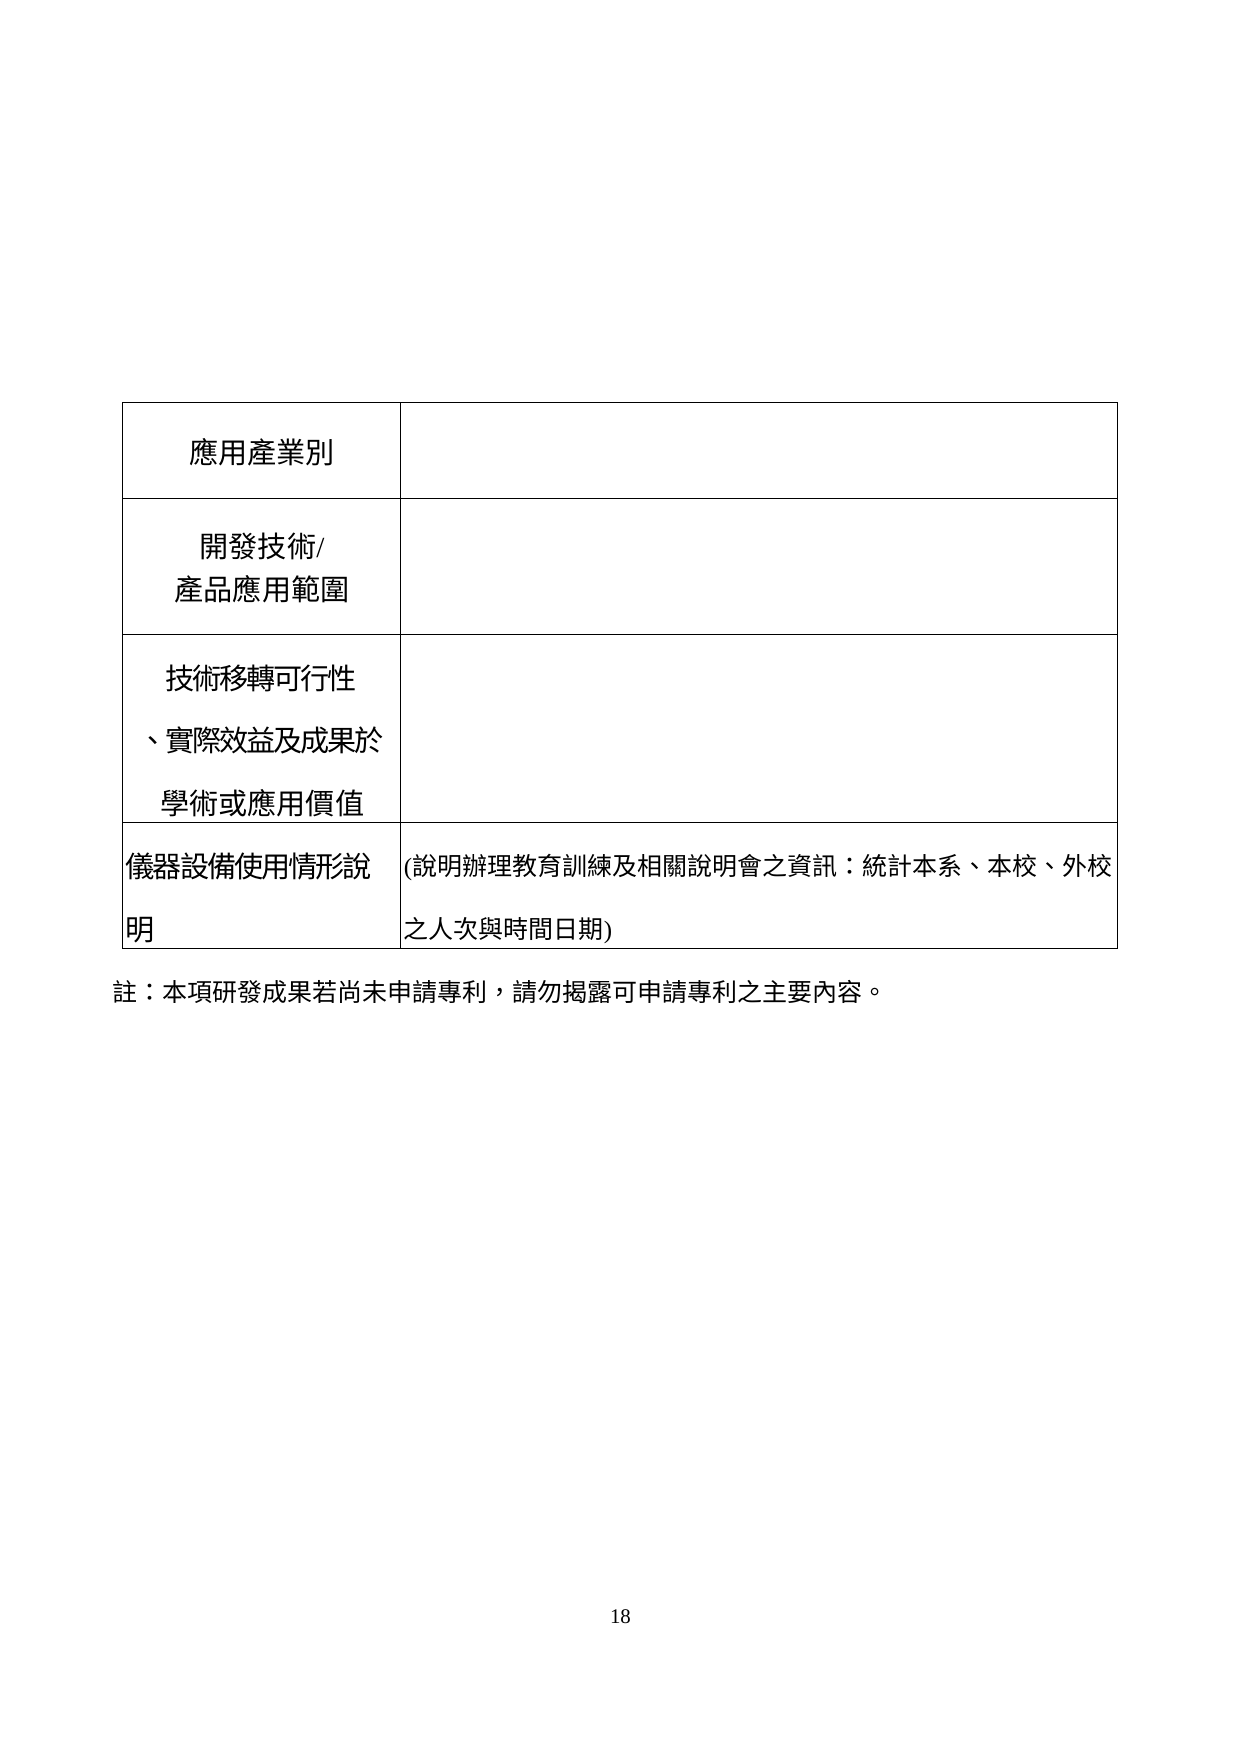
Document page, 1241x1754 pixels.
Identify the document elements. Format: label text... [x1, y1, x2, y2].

table_cell 開發技術/ 產品應用範圍 [123, 499, 400, 634]
table_cell [401, 403, 1117, 498]
table_cell [401, 499, 1117, 634]
table_cell (說明辦理教育訓練及相關說明會之資訊：統計本系、本校、外校之人次與時間日期) [401, 823, 1117, 948]
table_cell 應用產業別 [123, 403, 400, 498]
table_cell [401, 635, 1117, 822]
table_cell 技術移轉可行性 、實際效益及成果於學術或應用價值 [123, 635, 400, 822]
table_cell 儀器設備使用情形說明 [123, 823, 400, 948]
text 註：本項研發成果若尚未申請專利，請勿揭露可申請專利之主要內容。 [112, 949, 1099, 1012]
